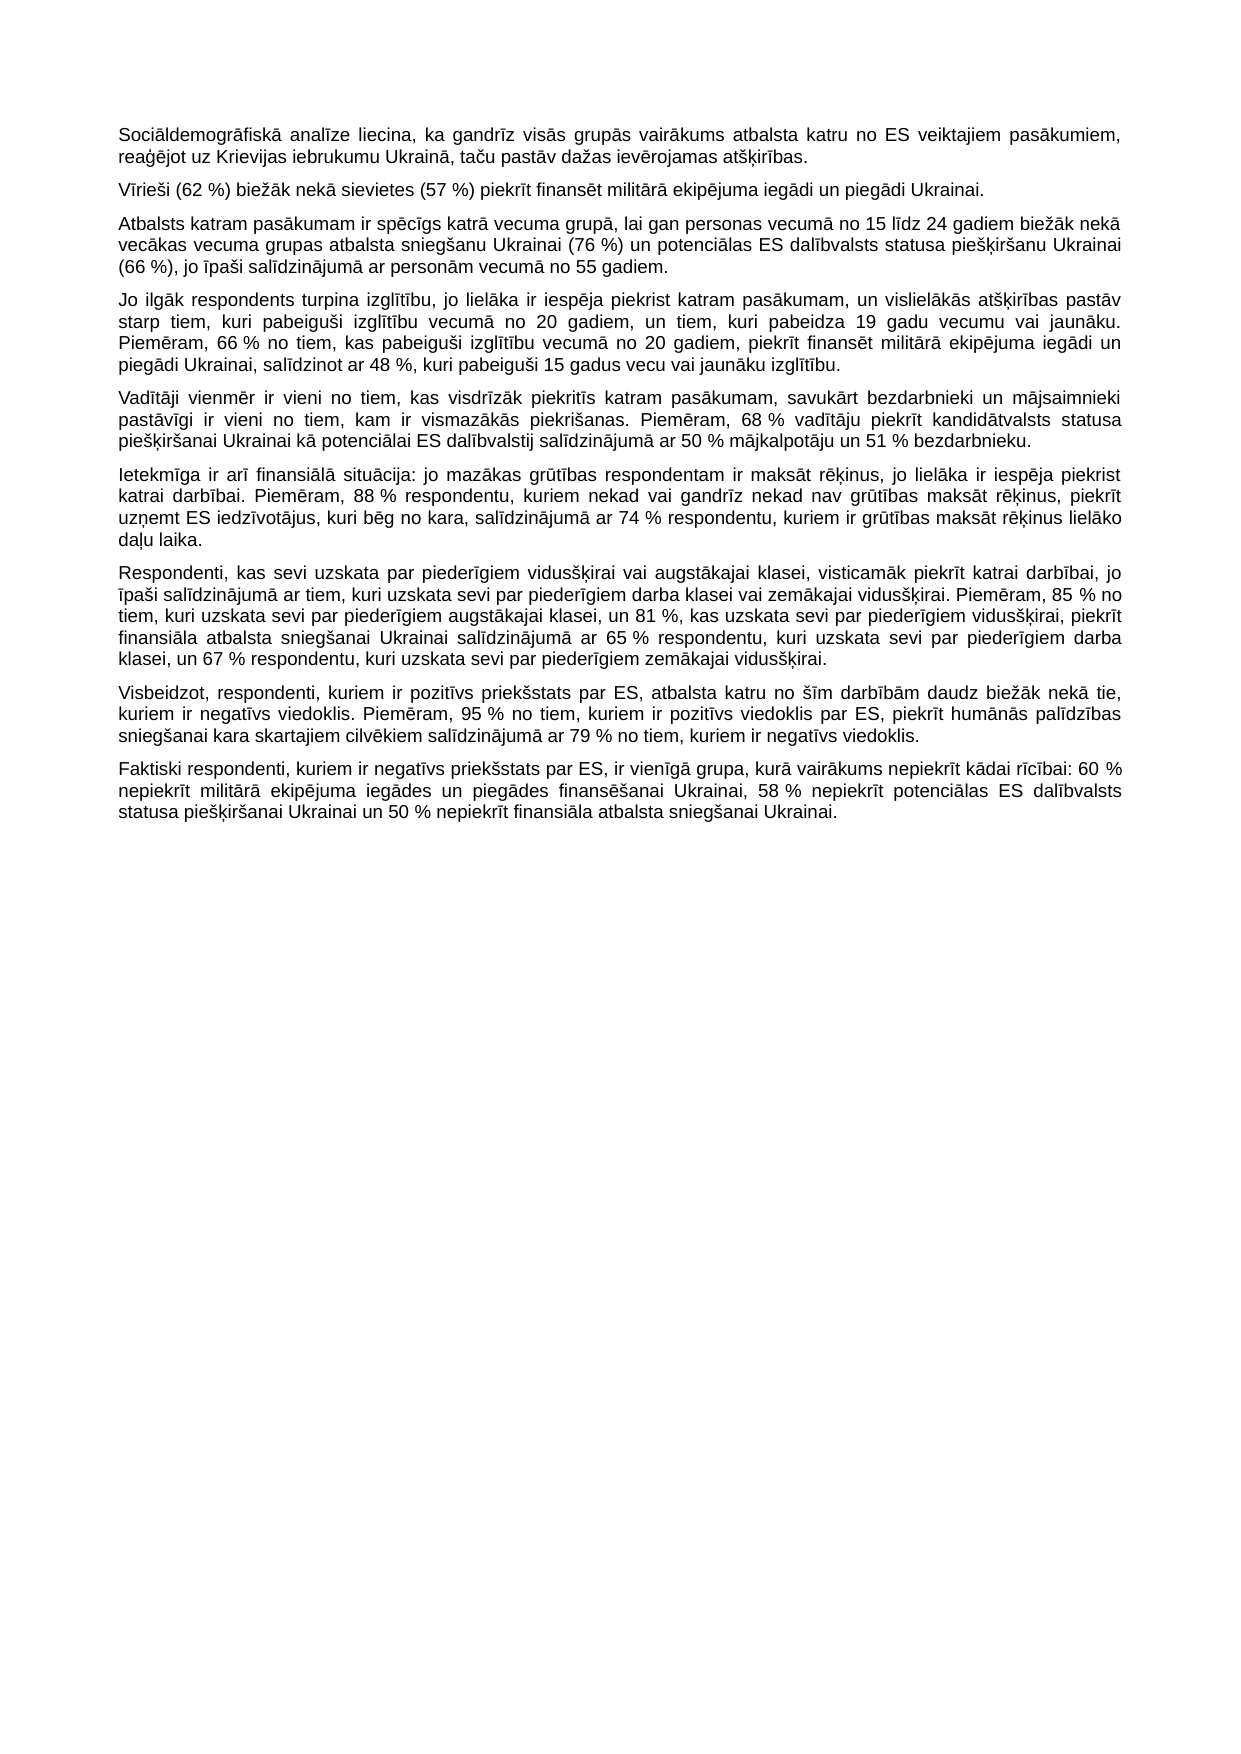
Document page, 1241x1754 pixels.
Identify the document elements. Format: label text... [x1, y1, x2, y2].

text Faktiski respondenti, kuriem ir negatīvs priekšstats par ES, ir vienīgā grupa, kurā vairākums nepiekrīt kādai rīcībai: 60 % nepiekrīt militārā ekipējuma iegādes un piegādes finansēšanai Ukrainai, 58 % nepiekrīt potenciālas ES dalībvalsts statusa piešķiršanai Ukrainai un 50 % nepiekrīt finansiāla atbalsta sniegšanai Ukrainai. [118, 758, 1122, 823]
text Respondenti, kas sevi uzskata par piederīgiem vidusšķirai vai augstākajai klasei, visticamāk piekrīt katrai darbībai, jo īpaši salīdzinājumā ar tiem, kuri uzskata sevi par piederīgiem darba klasei vai zemākajai vidusšķirai. Piemēram, 85 % no tiem, kuri uzskata sevi par piederīgiem augstākajai klasei, un 81 %, kas uzskata sevi par piederīgiem vidusšķirai, piekrīt finansiāla atbalsta sniegšanai Ukrainai salīdzinājumā ar 65 % respondentu, kuri uzskata sevi par piederīgiem darba klasei, un 67 % respondentu, kuri uzskata sevi par piederīgiem zemākajai vidusšķirai. [118, 562, 1122, 670]
text Vadītāji vienmēr ir vieni no tiem, kas visdrīzāk piekritīs katram pasākumam, savukārt bezdarbnieki un mājsaimnieki pastāvīgi ir vieni no tiem, kam ir vismazākās piekrišanas. Piemēram, 68 % vadītāju piekrīt kandidātvalsts statusa piešķiršanai Ukrainai kā potenciālai ES dalībvalstij salīdzinājumā ar 50 % mājkalpotāju un 51 % bezdarbnieku. [118, 387, 1122, 452]
text Atbalsts katram pasākumam ir spēcīgs katrā vecuma grupā, lai gan personas vecumā no 15 līdz 24 gadiem biežāk nekā vecākas vecuma grupas atbalsta sniegšanu Ukrainai (76 %) un potenciālas ES dalībvalsts statusa piešķiršanu Ukrainai (66 %), jo īpaši salīdzinājumā ar personām vecumā no 55 gadiem. [118, 212, 1122, 277]
text Jo ilgāk respondents turpina izglītību, jo lielāka ir iespēja piekrist katram pasākumam, un vislielākās atšķirības pastāv starp tiem, kuri pabeiguši izglītību vecumā no 20 gadiem, un tiem, kuri pabeidza 19 gadu vecumu vai jaunāku. Piemēram, 66 % no tiem, kas pabeiguši izglītību vecumā no 20 gadiem, piekrīt finansēt militārā ekipējuma iegādi un piegādi Ukrainai, salīdzinot ar 48 %, kuri pabeiguši 15 gadus vecu vai jaunāku izglītību. [118, 289, 1122, 375]
text Vīrieši (62 %) biežāk nekā sievietes (57 %) piekrīt finansēt militārā ekipējuma iegādi un piegādi Ukrainai. [118, 179, 1122, 201]
text Sociāldemogrāfiskā analīze liecina, ka gandrīz visās grupās vairākums atbalsta katru no ES veiktajiem pasākumiem, reaģējot uz Krievijas iebrukumu Ukrainā, taču pastāv dažas ievērojamas atšķirības. [118, 124, 1122, 167]
text Ietekmīga ir arī finansiālā situācija: jo mazākas grūtības respondentam ir maksāt rēķinus, jo lielāka ir iespēja piekrist katrai darbībai. Piemēram, 88 % respondentu, kuriem nekad vai gandrīz nekad nav grūtības maksāt rēķinus, piekrīt uzņemt ES iedzīvotājus, kuri bēg no kara, salīdzinājumā ar 74 % respondentu, kuriem ir grūtības maksāt rēķinus lielāko daļu laika. [118, 464, 1122, 550]
text Visbeidzot, respondenti, kuriem ir pozitīvs priekšstats par ES, atbalsta katru no šīm darbībām daudz biežāk nekā tie, kuriem ir negatīvs viedoklis. Piemēram, 95 % no tiem, kuriem ir pozitīvs viedoklis par ES, piekrīt humānās palīdzības sniegšanai kara skartajiem cilvēkiem salīdzinājumā ar 79 % no tiem, kuriem ir negatīvs viedoklis. [118, 682, 1122, 746]
